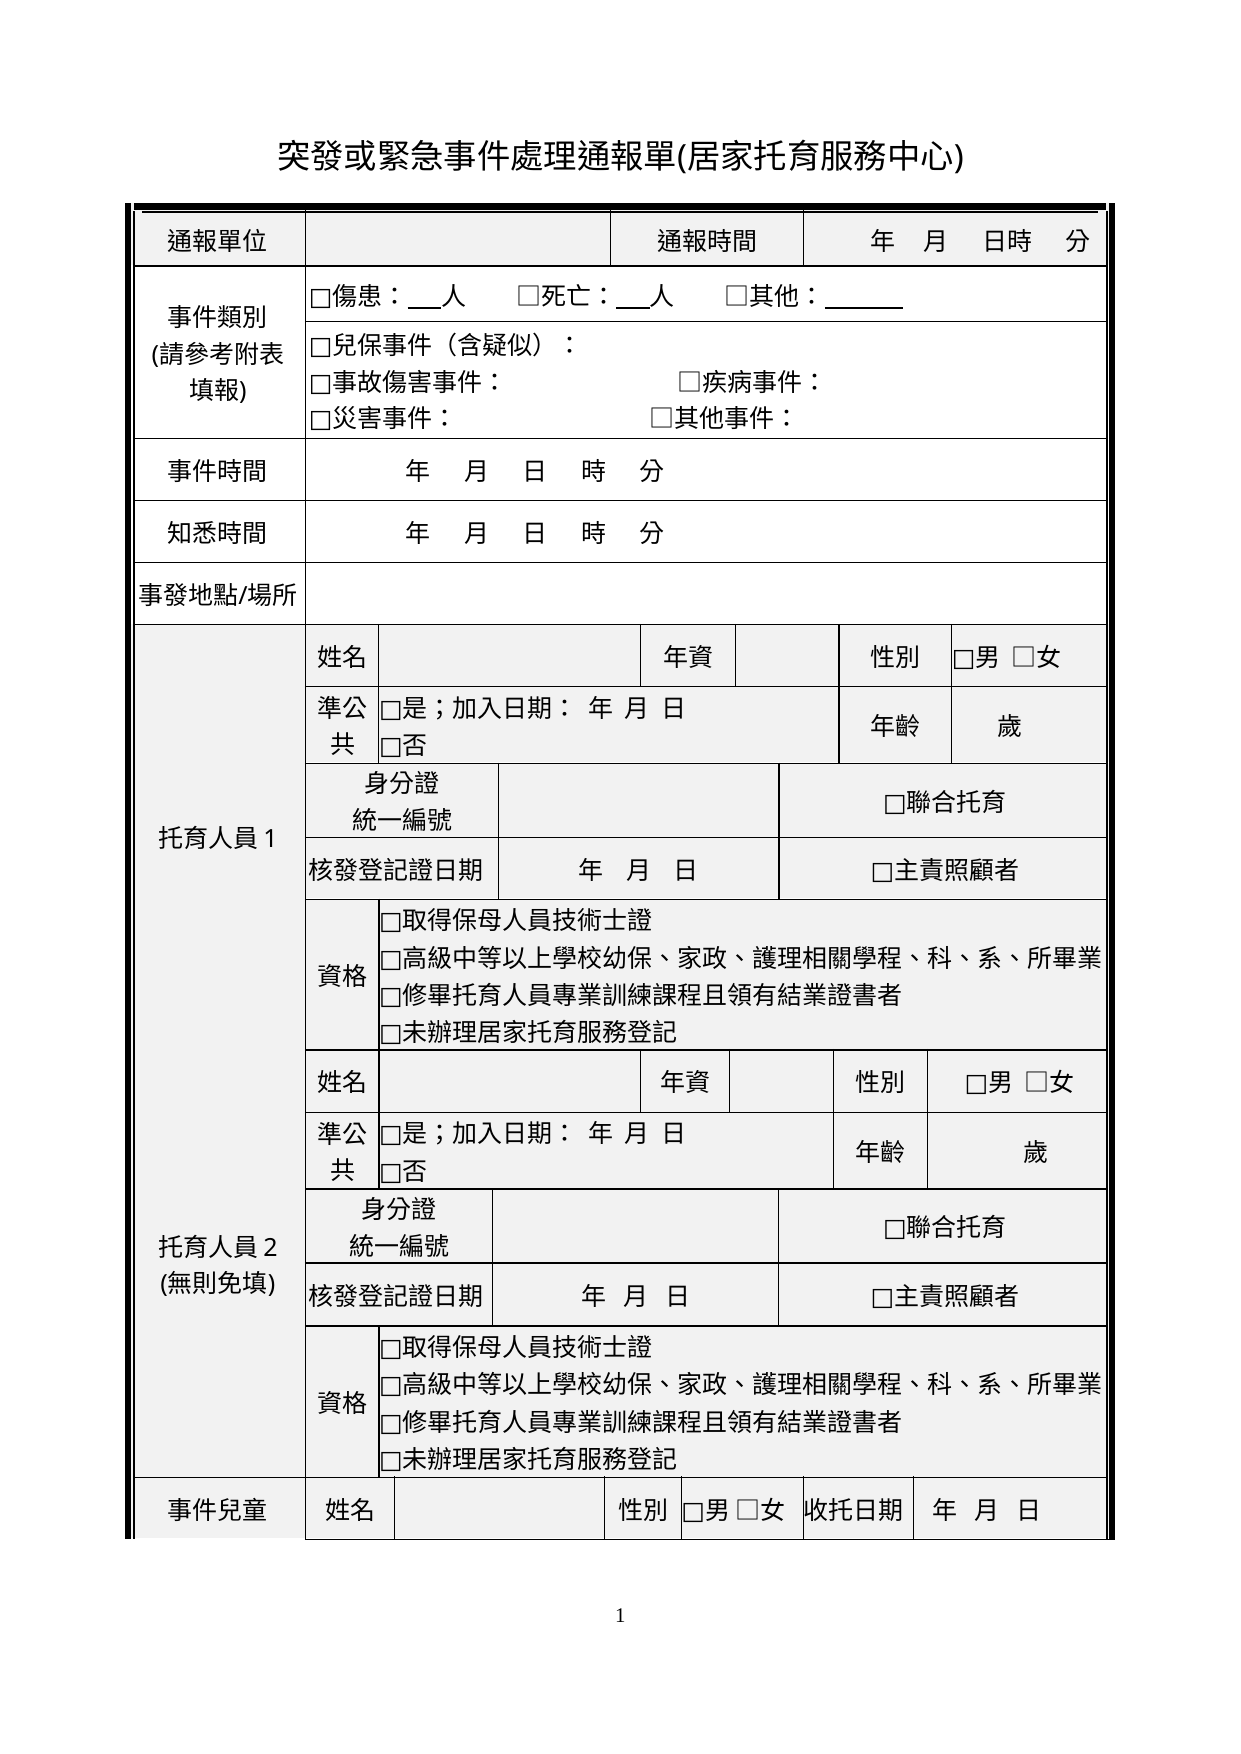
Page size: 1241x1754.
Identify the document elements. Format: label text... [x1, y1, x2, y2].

table_cell 性別 [840, 625, 951, 686]
table_cell 姓名 [306, 1478, 394, 1538]
table_cell □傷患： 人 □死亡： 人 □其他： [306, 267, 1106, 321]
table_cell 年 月 日 時 分 [306, 501, 1106, 562]
table_cell 歲 [952, 687, 1106, 762]
table_cell [379, 625, 640, 686]
table_cell □是；加入日期： 年 月 日 □否 [379, 687, 838, 762]
table_cell □男 □女 [952, 625, 1106, 686]
table_cell 資格 [306, 900, 378, 1049]
table_cell 姓名 [306, 1051, 378, 1112]
table_cell 核發登記證日期 [306, 1264, 492, 1325]
table_cell 年 月 日 [499, 838, 778, 898]
table_cell 準公共 [306, 1113, 378, 1188]
table_cell 性別 [834, 1051, 927, 1112]
table_cell [730, 1051, 833, 1112]
table_cell [306, 563, 1106, 624]
table_cell □聯合托育 [779, 1190, 1106, 1262]
table_cell 年齡 [840, 687, 951, 762]
table_cell 年 月 日 [914, 1478, 1106, 1538]
table_cell [306, 213, 610, 265]
table_cell [380, 1051, 640, 1112]
table_cell 收托日期 [804, 1478, 913, 1538]
table_cell □男 □女 [682, 1478, 803, 1538]
table_cell 事發地點/場所 [135, 563, 305, 624]
table_cell 知悉時間 [135, 501, 305, 562]
table_cell 資格 [306, 1327, 378, 1476]
table_cell 準公共 [306, 687, 378, 762]
table_cell 身分證 統一編號 [306, 764, 498, 836]
table_cell 姓名 [306, 625, 378, 686]
table_cell 年資 [641, 1051, 729, 1112]
table_cell 年 月 日 時 分 [306, 439, 1106, 499]
table_cell 托育人員2 (無則免填) [135, 1049, 305, 1476]
table_cell 通報單位 [131, 203, 305, 265]
table_cell [493, 1190, 778, 1262]
table_cell 托育人員1 [135, 625, 305, 1049]
table_cell [395, 1478, 604, 1538]
table_cell 歲 [928, 1113, 1106, 1188]
table_cell □主責照顧者 [779, 1264, 1106, 1325]
table_cell □主責照顧者 [780, 838, 1106, 898]
table_cell □取得保母人員技術士證 □高級中等以上學校幼保、家政、護理相關學程、科、系、所畢業 □修畢托育人員專業訓練課程且領有結業證書者 □未辦理居家托育服務登記 [380, 900, 1106, 1049]
table_cell 通報時間 [611, 213, 803, 265]
table_cell □男 □女 [928, 1051, 1106, 1112]
table_cell 事件時間 [135, 439, 305, 499]
table_cell □取得保母人員技術士證 □高級中等以上學校幼保、家政、護理相關學程、科、系、所畢業 □修畢托育人員專業訓練課程且領有結業證書者 □未辦理居家托育服務登記 [380, 1327, 1106, 1476]
table_cell [499, 764, 778, 836]
table_cell 年齡 [834, 1113, 927, 1188]
table_cell 事件類別 (請參考附表 填報) [135, 267, 305, 437]
table_cell □聯合托育 [780, 764, 1106, 836]
table_cell 性別 [605, 1478, 681, 1538]
table_cell □兒保事件（含疑似）： □事故傷害事件： □疾病事件： □災害事件： □其他事件： [306, 322, 1106, 437]
table_cell 身分證 統一編號 [306, 1190, 492, 1262]
table_header 突發或緊急事件處理通報單(居家托育服務中心) [130, 130, 1111, 203]
table_cell 事件兒童 [135, 1478, 305, 1538]
table_cell □是；加入日期： 年 月 日 □否 [380, 1113, 833, 1188]
table_cell 核發登記證日期 [306, 838, 498, 898]
table_cell 年 月 日 [493, 1264, 778, 1325]
table_cell 年 月 日時 分 [804, 203, 1109, 265]
table_cell [736, 625, 838, 686]
table_cell 年資 [641, 625, 735, 686]
